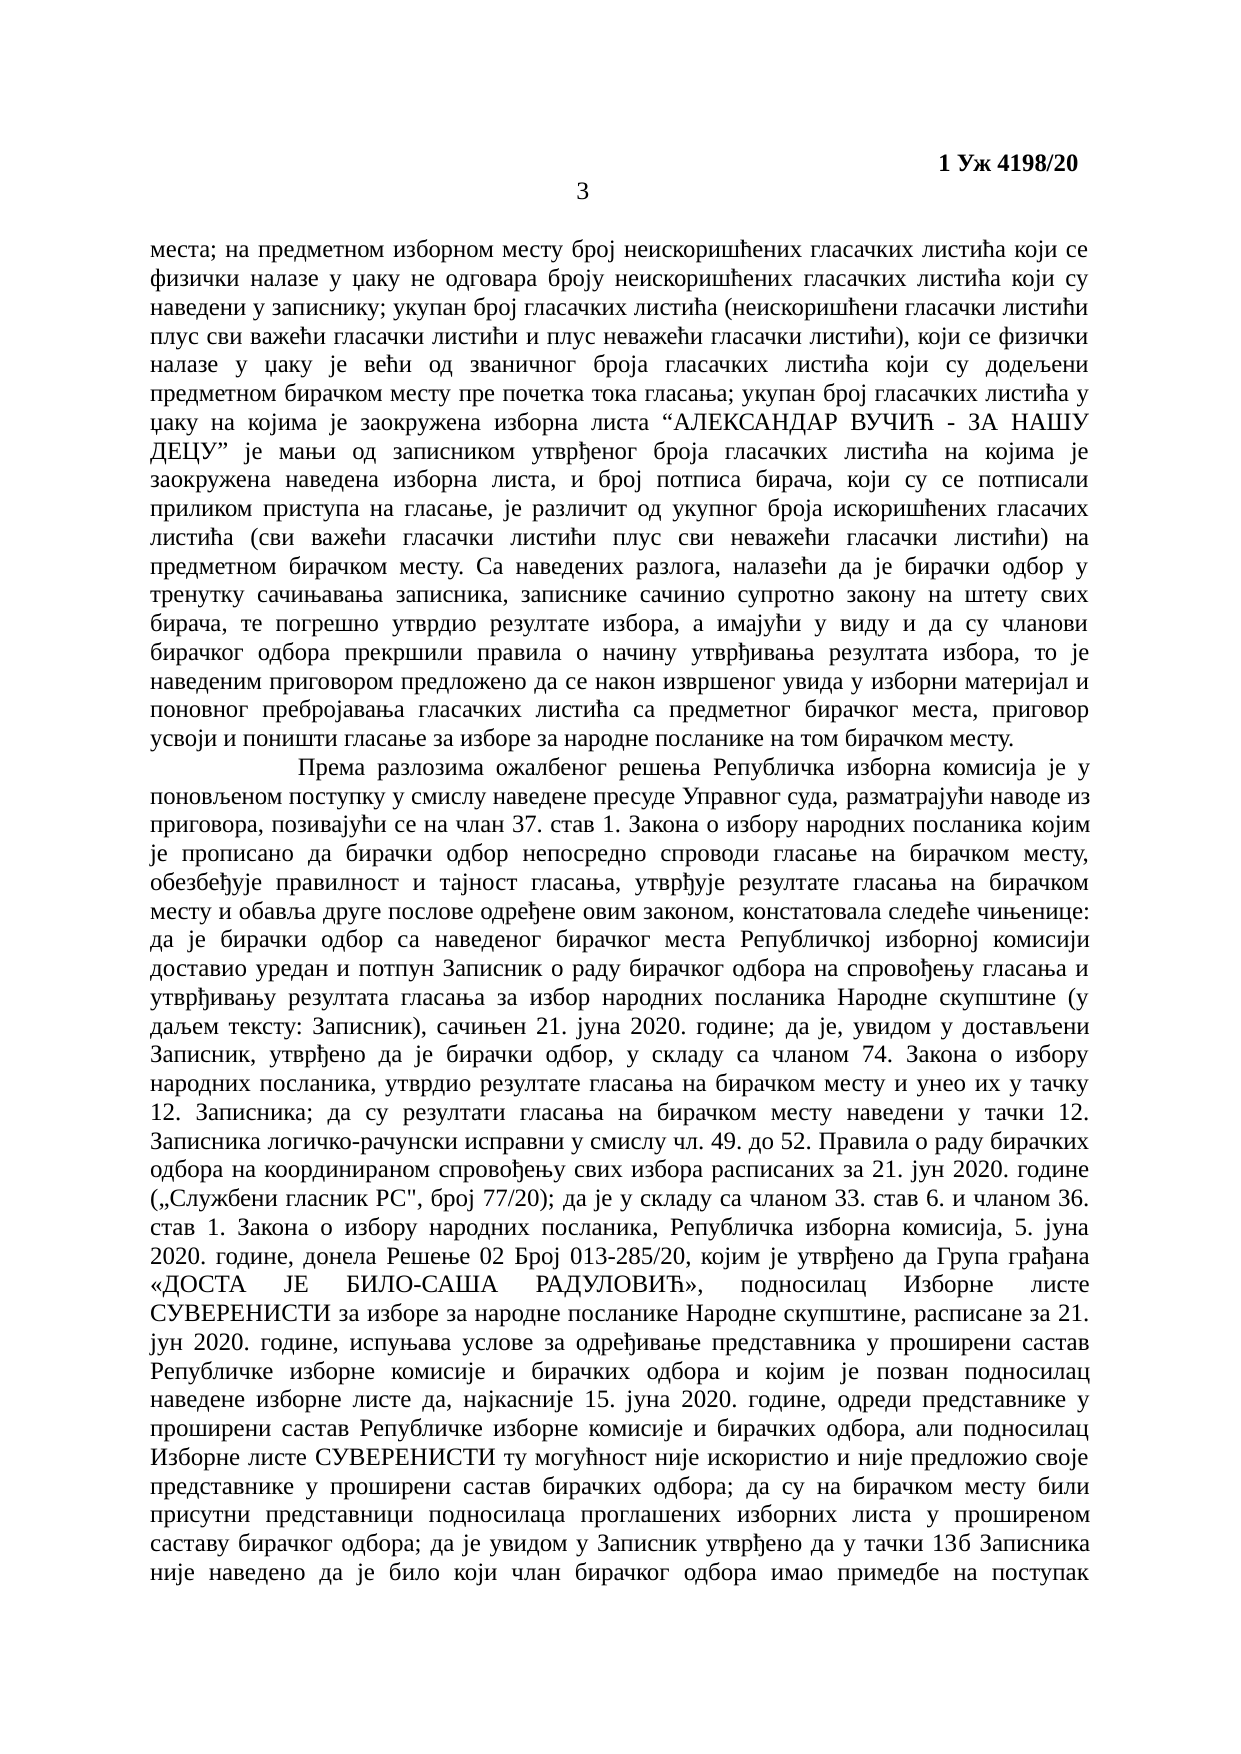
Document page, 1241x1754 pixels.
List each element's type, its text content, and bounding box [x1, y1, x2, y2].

text места; на предметном изборном месту број неискоришћених гласачких листића који се физички налазе у џаку не одговара броју неискоришћених гласачких листића који су наведени у записнику; укупан број гласачких листића (неискоришћени гласачки листићи плус сви важећи гласачки листићи и плус неважећи гласачки листићи), који се физички налазе у џаку је већи од званичног броја гласачких листића који су додељени предметном бирачком месту пре почетка тока гласања; укупан број гласачких листића у џаку на којима је заокружена изборна листа “АЛЕКСАНДАР ВУЧИЋ - ЗА НАШУ ДЕЦУ” је мањи од записником утврђеног броја гласачких листића на којима је заокружена наведена изборна листа, и број потписа бирача, који су се потписали приликом приступа на гласање, је различит од укупног броја искоришћених гласачих листића (сви важећи гласачки листићи плус сви неважећи гласачки листићи) на предметном бирачком месту. Са наведених разлога, налазећи да је бирачки одбор у тренутку сачињавања записника, записнике сачинио супротно закону на штету свих бирача, те погрешно утврдио резултате избора, а имајући у виду и да су чланови бирачког одбора прекршили правила о начину утврђивања резултата избора, то је наведеним приговором предложено да се након извршеног увида у изборни материјал и поновног пребројавања гласачких листића са предметног бирачког места, приговор усвоји и поништи гласање за изборе за народне посланике на том бирачком месту. [150, 234, 1090, 752]
text Према разлозима ожалбеног решења Републичка изборна комисија је у поновљеном поступку у смислу наведене пресуде Управног суда, разматрајући наводе из приговора, позивајући се на члан 37. став 1. Закона о избору народних посланика којим је прописано да бирачки одбор непосредно спроводи гласање на бирачком месту, обезбеђује правилност и тајност гласања, утврђује резултате гласања на бирачком месту и обавља друге послове одређене овим законом, констатовала следеће чињенице: да је бирачки одбор са наведеног бирачког места Републичкој изборној комисији доставио уредан и потпун Записник о раду бирачког одбора на спровођењу гласања и утврђивању резултата гласања за избор народних посланика Народне скупштине (у даљем тексту: Записник), сачињен 21. јуна 2020. године; да је, увидом у достављени Записник, утврђено да је бирачки одбор, у складу са чланом 74. Закона о избору народних посланика, утврдио резултате гласања на бирачком месту и унео их у тачку 12. Записника; да су резултати гласања на бирачком месту наведени у тачки 12. Записника логичко-рачунски исправни у смислу чл. 49. до 52. Правила о раду бирачких одбора на координираном спровођењу свих избора расписаних за 21. јун 2020. године („Службени гласник РС", број 77/20); да је у складу са чланом 33. став 6. и чланом 36. став 1. Закона о избору народних посланика, Републичка изборна комисија, 5. јуна 2020. године, донела Решење 02 Број 013-285/20, којим је утврђено да Група грађана «ДОСТА ЈЕ БИЛО-САША РАДУЛОВИЋ», подносилац Изборне листе СУВЕРЕНИСТИ за изборе за народне посланике Народне скупштине, расписане за 21. јун 2020. године, испуњава услове за одређивање представника у проширени састав Републичке изборне комисије и бирачких одбора и којим је позван подносилац наведене изборне листе да, најкасније 15. јуна 2020. године, одреди представнике у проширени састав Републичке изборне комисије и бирачких одбора, али подносилац Изборне листе СУВЕРЕНИСТИ ту могућност није искористио и није предложио своје представнике у проширени састав бирачких одбора; да су на бирачком месту били присутни представници подносилаца проглашених изборних листа у проширеном саставу бирачког одбора; да је увидом у Записник утврђено да у тачки 13б Записника није наведено да је било који члан бирачког одбора имао примедбе на поступак [150, 752, 1090, 1586]
